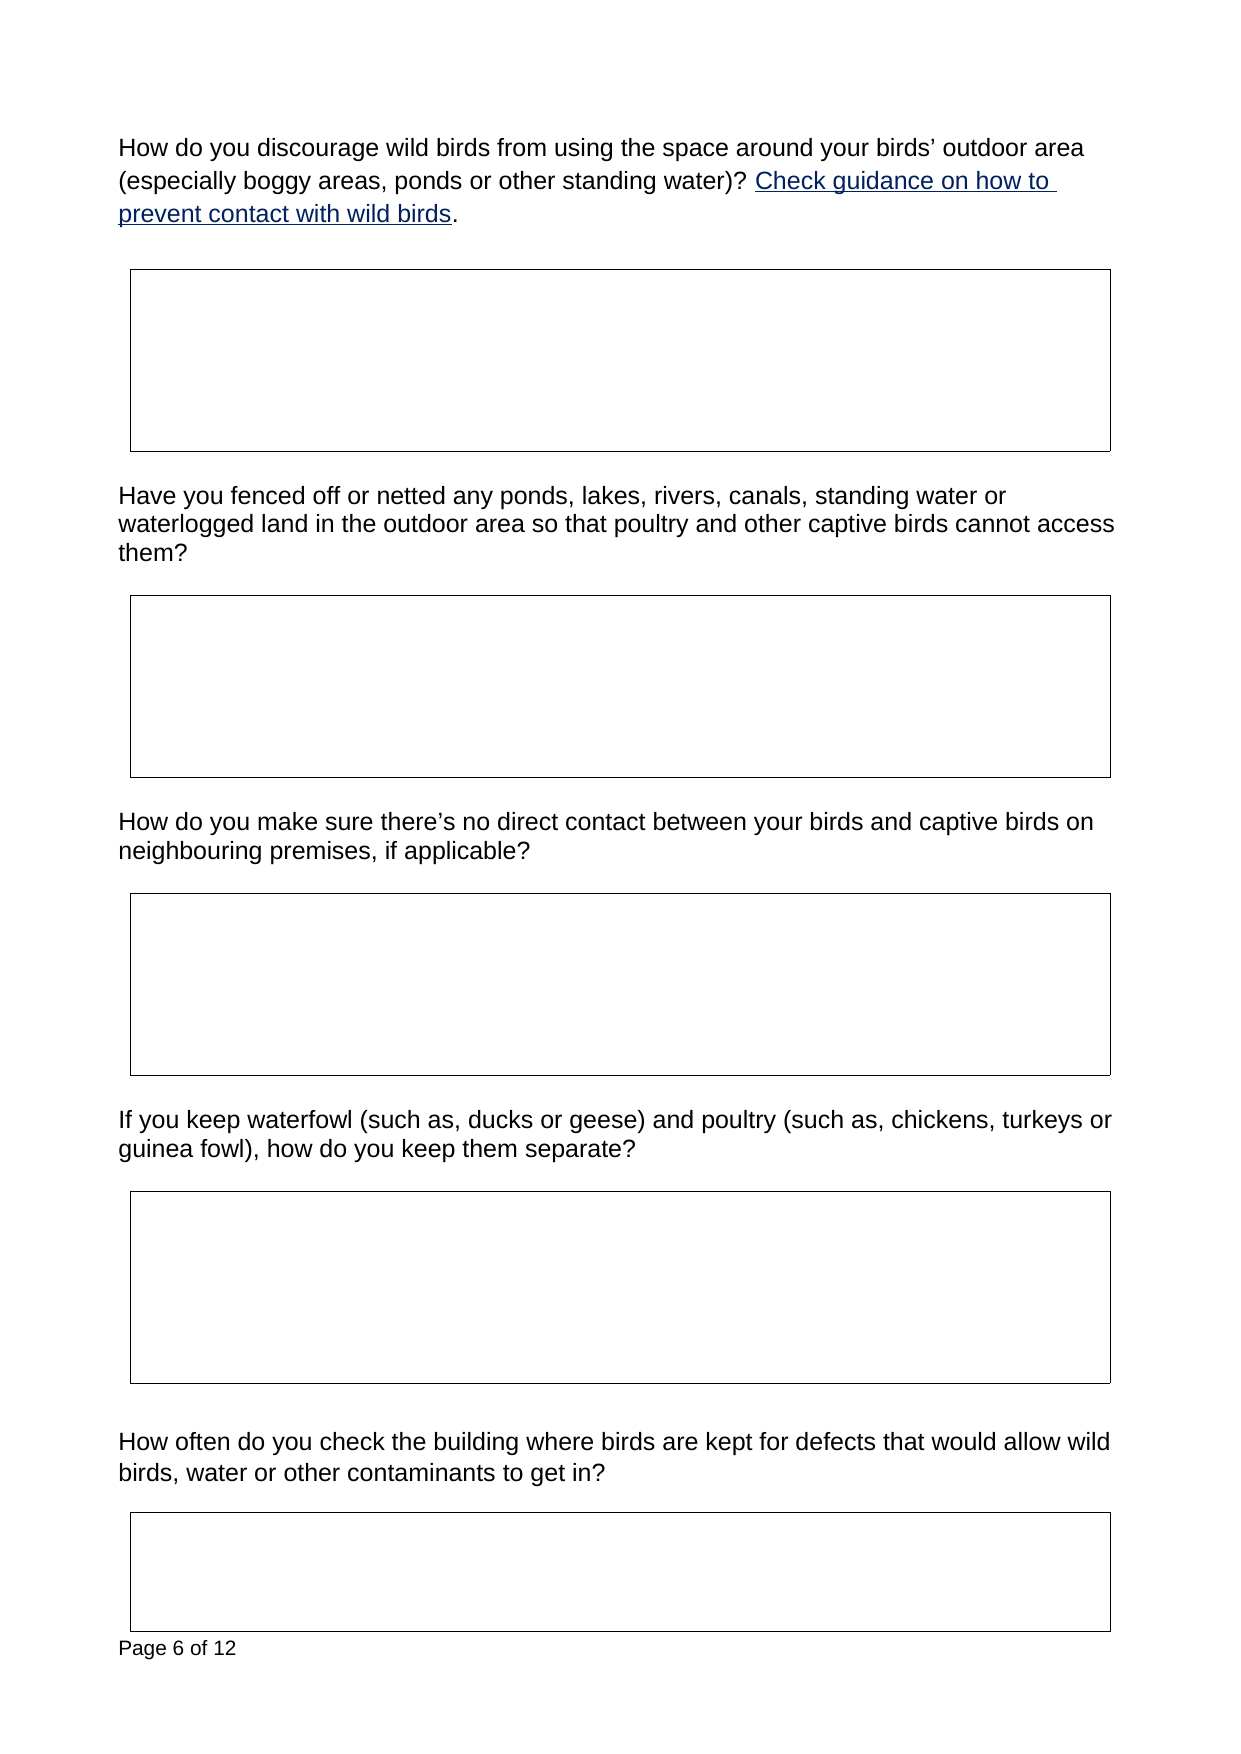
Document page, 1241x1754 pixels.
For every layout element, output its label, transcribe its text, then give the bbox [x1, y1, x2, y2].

text How do you make sure there’s no direct contact between your birds and captive birds on neighbouring premises, if applicable? [118, 807, 1122, 864]
text How do you discourage wild birds from using the space around your birds’ outdoor area (especially boggy areas, ponds or other standing water)? Check guidance on how to prevent contact with wild birds. [118, 133, 1122, 228]
list How often do you check the building where birds are kept for defects that would allow wild birds, water or other contaminants to get in? [118, 1425, 1122, 1487]
text Have you fenced off or netted any ponds, lakes, rivers, canals, standing water or waterlogged land in the outdoor area so that poultry and other captive birds cannot access them? [118, 481, 1122, 567]
text If you keep waterfowl (such as, ducks or geese) and poultry (such as, chickens, turkeys or guinea fowl), how do you keep them separate? [118, 1105, 1122, 1162]
